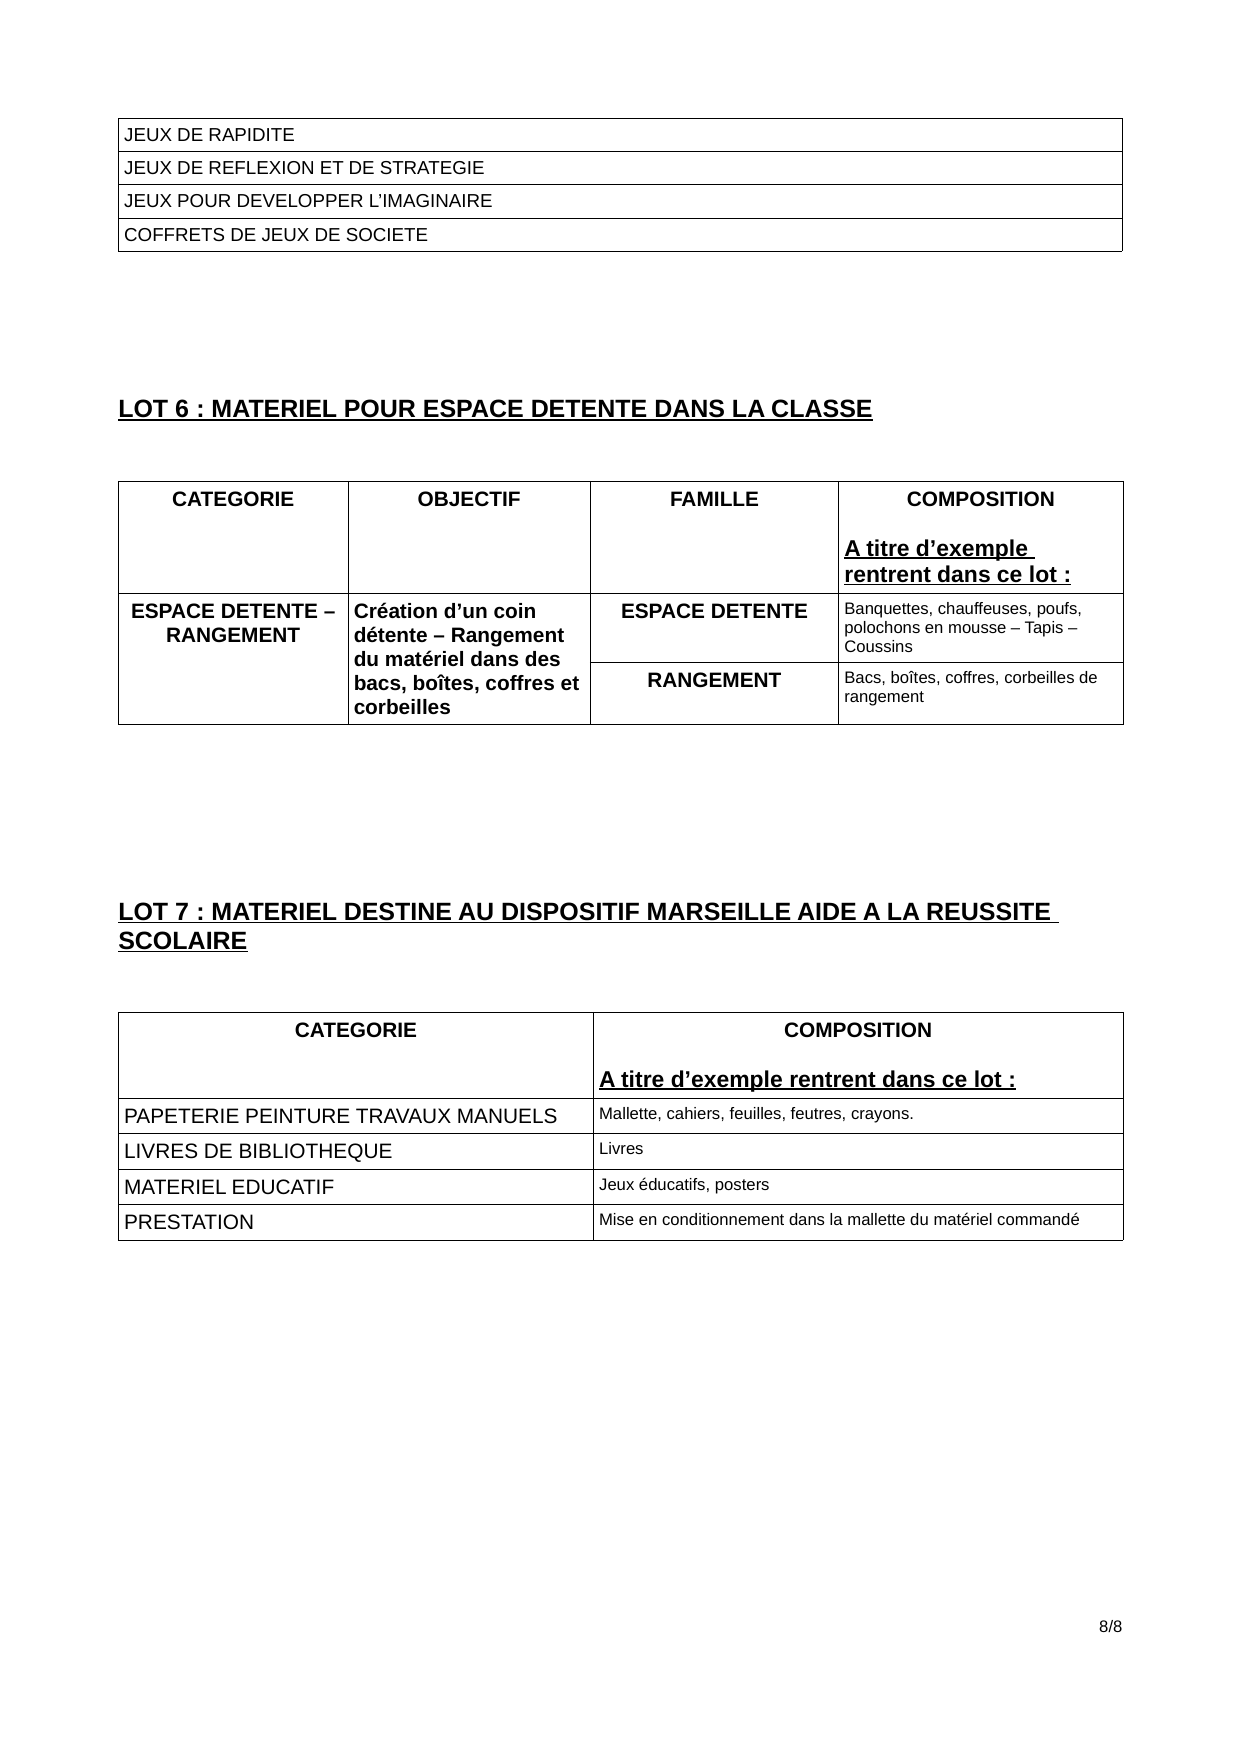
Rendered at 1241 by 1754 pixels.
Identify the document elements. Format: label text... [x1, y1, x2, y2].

table_header CATEGORIE [119, 1013, 593, 1098]
table_cell RANGEMENT [591, 663, 838, 724]
table_header COMPOSITION A titre d’exemple rentrent dans ce lot : [594, 1013, 1123, 1098]
table_cell Bacs, boîtes, coffres, corbeilles de rangement [839, 663, 1123, 724]
table_cell Mallette, cahiers, feuilles, feutres, crayons. [594, 1099, 1123, 1133]
table_cell JEUX DE RAPIDITE [119, 119, 1122, 151]
text LOT 6 : MATERIEL POUR ESPACE DETENTE DANS LA CLASSE [118, 394, 1122, 423]
table_cell Banquettes, chauffeuses, poufs, polochons en mousse – Tapis – Coussins [839, 594, 1123, 662]
table_header FAMILLE [591, 482, 838, 593]
table_cell PAPETERIE PEINTURE TRAVAUX MANUELS [119, 1099, 593, 1133]
table_cell Mise en conditionnement dans la mallette du matériel commandé [594, 1205, 1123, 1240]
table_header CATEGORIE [119, 482, 348, 593]
text LOT 7 : MATERIEL DESTINE AU DISPOSITIF MARSEILLE AIDE A LA REUSSITE SCOLAIRE [118, 897, 1122, 954]
table_cell MATERIEL EDUCATIF [119, 1170, 593, 1204]
table_cell JEUX POUR DEVELOPPER L’IMAGINAIRE [119, 185, 1122, 217]
table_header OBJECTIF [349, 482, 590, 593]
table_cell Création d’un coin détente – Rangement du matériel dans des bacs, boîtes, coffres et corbeilles [349, 594, 590, 724]
table_cell COFFRETS DE JEUX DE SOCIETE [119, 219, 1122, 251]
table_header COMPOSITION A titre d’exemple rentrent dans ce lot : [839, 482, 1123, 593]
table_cell PRESTATION [119, 1205, 593, 1240]
table_cell LIVRES DE BIBLIOTHEQUE [119, 1134, 593, 1169]
table_cell Livres [594, 1134, 1123, 1169]
table_cell JEUX DE REFLEXION ET DE STRATEGIE [119, 152, 1122, 184]
table_cell ESPACE DETENTE – RANGEMENT [119, 594, 348, 724]
table_cell Jeux éducatifs, posters [594, 1170, 1123, 1204]
table_cell ESPACE DETENTE [591, 594, 838, 662]
